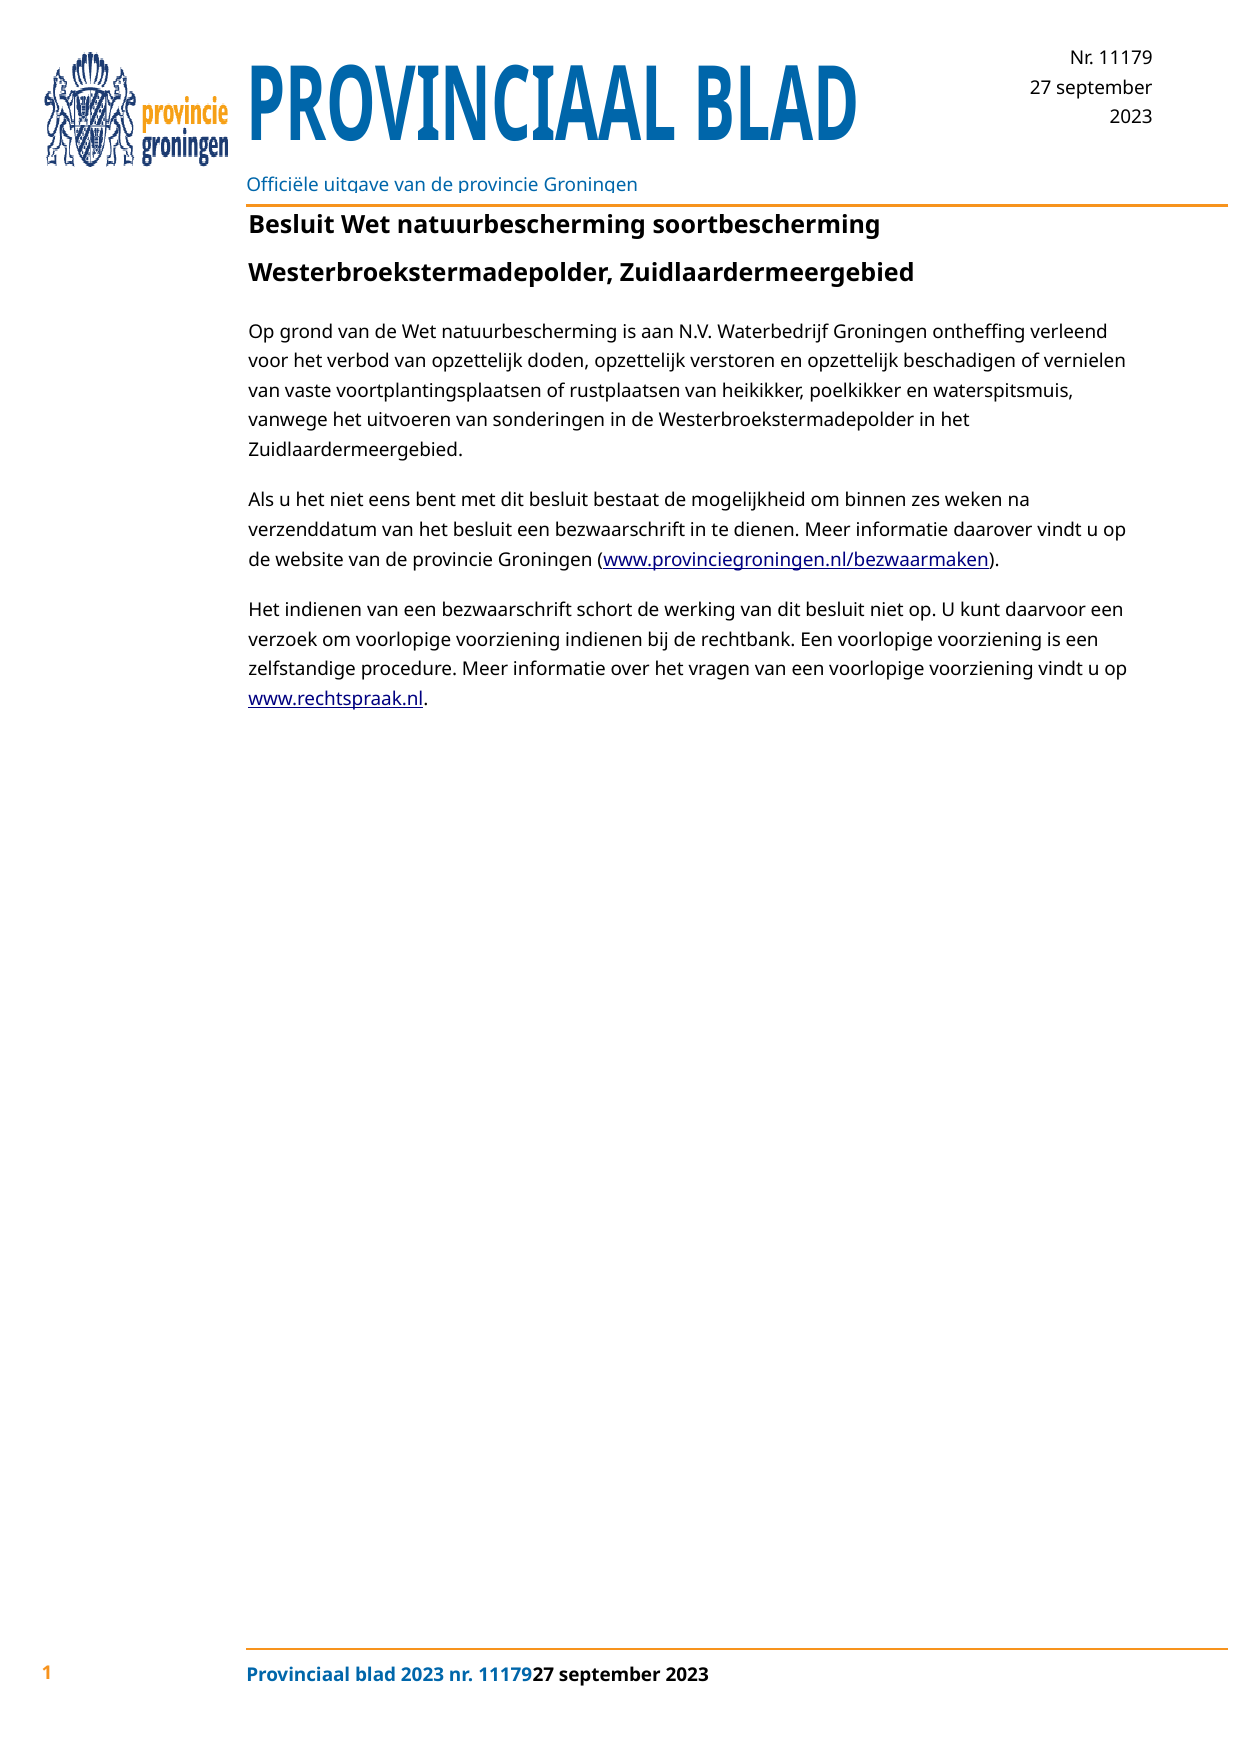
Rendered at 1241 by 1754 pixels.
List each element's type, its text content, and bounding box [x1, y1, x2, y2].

text Op grond van de Wet natuurbescherming is aan N.V. Waterbedrijf Groningen ontheffing verleend voor het verbod van opzettelijk doden, opzettelijk verstoren en opzettelijk beschadigen of vernielen van vaste voortplantingsplaatsen of rustplaatsen van heikikker, poelkikker en waterspitsmuis, vanwege het uitvoeren van sonderingen in de Westerbroekstermadepolder in het Zuidlaardermeergebied. [248, 318, 1152, 462]
text Als u het niet eens bent met dit besluit bestaat de mogelijkheid om binnen zes weken na verzenddatum van het besluit een bezwaarschrift in te dienen. Meer informatie daarover vindt u op de website van de provincie Groningen (www.provinciegroningen.nl/bezwaarmaken). [248, 487, 1152, 572]
text Besluit Wet natuurbescherming soortbescherming Westerbroekstermadepolder, Zuidlaardermeergebied [248, 207, 1152, 288]
text Het indienen van een bezwaarschrift schort de werking van dit besluit niet op. U kunt daarvoor een verzoek om voorlopige voorziening indienen bij de rechtbank. Een voorlopige voorziening is een zelfstandige procedure. Meer informatie over het vragen van een voorlopige voorziening vindt u op www.rechtspraak.nl. [248, 596, 1152, 711]
picture [41, 47, 231, 172]
